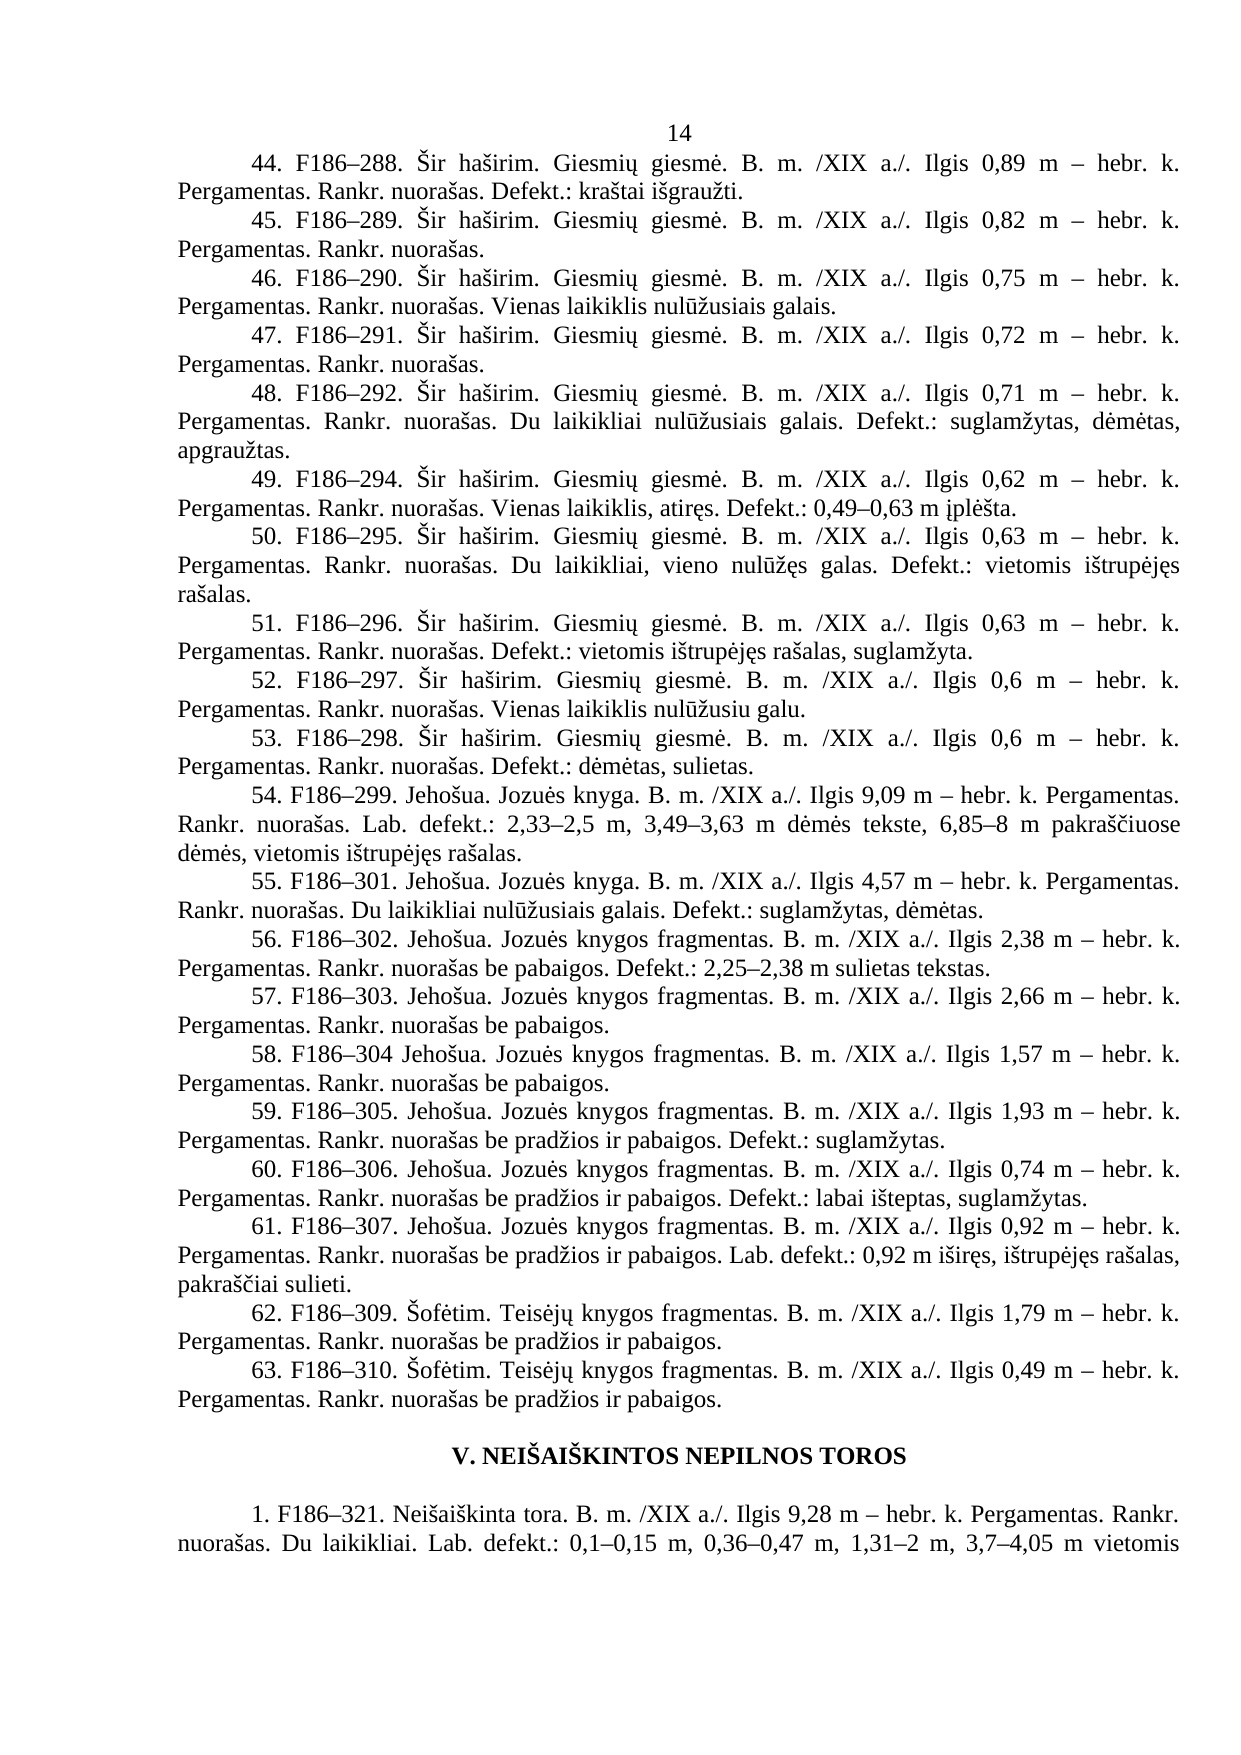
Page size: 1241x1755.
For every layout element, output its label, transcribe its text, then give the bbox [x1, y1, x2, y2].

text 54. F186–299. Jehošua. Jozuės knyga. B. m. /XIX a./. Ilgis 9,09 m – hebr. k. Pergamentas. Rankr. nuorašas. Lab. defekt.: 2,33–2,5 m, 3,49–3,63 m dėmės tekste, 6,85–8 m pakraščiuose dėmės, vietomis ištrupėjęs rašalas. [177, 780, 1181, 866]
text 45. F186–289. Šir haširim. Giesmių giesmė. B. m. /XIX a./. Ilgis 0,82 m – hebr. k. Pergamentas. Rankr. nuorašas. [177, 205, 1181, 263]
text 62. F186–309. Šofėtim. Teisėjų knygos fragmentas. B. m. /XIX a./. Ilgis 1,79 m – hebr. k. Pergamentas. Rankr. nuorašas be pradžios ir pabaigos. [177, 1298, 1181, 1355]
text 63. F186–310. Šofėtim. Teisėjų knygos fragmentas. B. m. /XIX a./. Ilgis 0,49 m – hebr. k. Pergamentas. Rankr. nuorašas be pradžios ir pabaigos. [177, 1355, 1181, 1413]
text V. Neišaiškintos nepilnos toros [177, 1441, 1181, 1470]
text 58. F186–304 Jehošua. Jozuės knygos fragmentas. B. m. /XIX a./. Ilgis 1,57 m – hebr. k. Pergamentas. Rankr. nuorašas be pabaigos. [177, 1039, 1181, 1096]
text 57. F186–303. Jehošua. Jozuės knygos fragmentas. B. m. /XIX a./. Ilgis 2,66 m – hebr. k. Pergamentas. Rankr. nuorašas be pabaigos. [177, 981, 1181, 1039]
text 48. F186–292. Šir haširim. Giesmių giesmė. B. m. /XIX a./. Ilgis 0,71 m – hebr. k. Pergamentas. Rankr. nuorašas. Du laikikliai nulūžusiais galais. Defekt.: suglamžytas, dėmėtas, apgraužtas. [177, 378, 1181, 464]
text 52. F186–297. Šir haširim. Giesmių giesmė. B. m. /XIX a./. Ilgis 0,6 m – hebr. k. Pergamentas. Rankr. nuorašas. Vienas laikiklis nulūžusiu galu. [177, 665, 1181, 723]
text 47. F186–291. Šir haširim. Giesmių giesmė. B. m. /XIX a./. Ilgis 0,72 m – hebr. k. Pergamentas. Rankr. nuorašas. [177, 320, 1181, 378]
text 49. F186–294. Šir haširim. Giesmių giesmė. B. m. /XIX a./. Ilgis 0,62 m – hebr. k. Pergamentas. Rankr. nuorašas. Vienas laikiklis, atiręs. Defekt.: 0,49–0,63 m įplėšta. [177, 464, 1181, 521]
text 60. F186–306. Jehošua. Jozuės knygos fragmentas. B. m. /XIX a./. Ilgis 0,74 m – hebr. k. Pergamentas. Rankr. nuorašas be pradžios ir pabaigos. Defekt.: labai išteptas, suglamžytas. [177, 1154, 1181, 1211]
text 53. F186–298. Šir haširim. Giesmių giesmė. B. m. /XIX a./. Ilgis 0,6 m – hebr. k. Pergamentas. Rankr. nuorašas. Defekt.: dėmėtas, sulietas. [177, 723, 1181, 780]
text 56. F186–302. Jehošua. Jozuės knygos fragmentas. B. m. /XIX a./. Ilgis 2,38 m – hebr. k. Pergamentas. Rankr. nuorašas be pabaigos. Defekt.: 2,25–2,38 m sulietas tekstas. [177, 924, 1181, 981]
text 61. F186–307. Jehošua. Jozuės knygos fragmentas. B. m. /XIX a./. Ilgis 0,92 m – hebr. k. Pergamentas. Rankr. nuorašas be pradžios ir pabaigos. Lab. defekt.: 0,92 m iširęs, ištrupėjęs rašalas, pakraščiai sulieti. [177, 1211, 1181, 1298]
text 46. F186–290. Šir haširim. Giesmių giesmė. B. m. /XIX a./. Ilgis 0,75 m – hebr. k. Pergamentas. Rankr. nuorašas. Vienas laikiklis nulūžusiais galais. [177, 263, 1181, 320]
text 44. F186–288. Šir haširim. Giesmių giesmė. B. m. /XIX a./. Ilgis 0,89 m – hebr. k. Pergamentas. Rankr. nuorašas. Defekt.: kraštai išgraužti. [177, 148, 1181, 205]
text 1. F186–321. Neišaiškinta tora. B. m. /XIX a./. Ilgis 9,28 m – hebr. k. Pergamentas. Rankr. nuorašas. Du laikikliai. Lab. defekt.: 0,1–0,15 m, 0,36–0,47 m, 1,31–2 m, 3,7–4,05 m vietomis [177, 1499, 1181, 1556]
text 51. F186–296. Šir haširim. Giesmių giesmė. B. m. /XIX a./. Ilgis 0,63 m – hebr. k. Pergamentas. Rankr. nuorašas. Defekt.: vietomis ištrupėjęs rašalas, suglamžyta. [177, 608, 1181, 665]
text 55. F186–301. Jehošua. Jozuės knyga. B. m. /XIX a./. Ilgis 4,57 m – hebr. k. Pergamentas. Rankr. nuorašas. Du laikikliai nulūžusiais galais. Defekt.: suglamžytas, dėmėtas. [177, 866, 1181, 924]
text 59. F186–305. Jehošua. Jozuės knygos fragmentas. B. m. /XIX a./. Ilgis 1,93 m – hebr. k. Pergamentas. Rankr. nuorašas be pradžios ir pabaigos. Defekt.: suglamžytas. [177, 1096, 1181, 1154]
text 50. F186–295. Šir haširim. Giesmių giesmė. B. m. /XIX a./. Ilgis 0,63 m – hebr. k. Pergamentas. Rankr. nuorašas. Du laikikliai, vieno nulūžęs galas. Defekt.: vietomis ištrupėjęs rašalas. [177, 521, 1181, 608]
